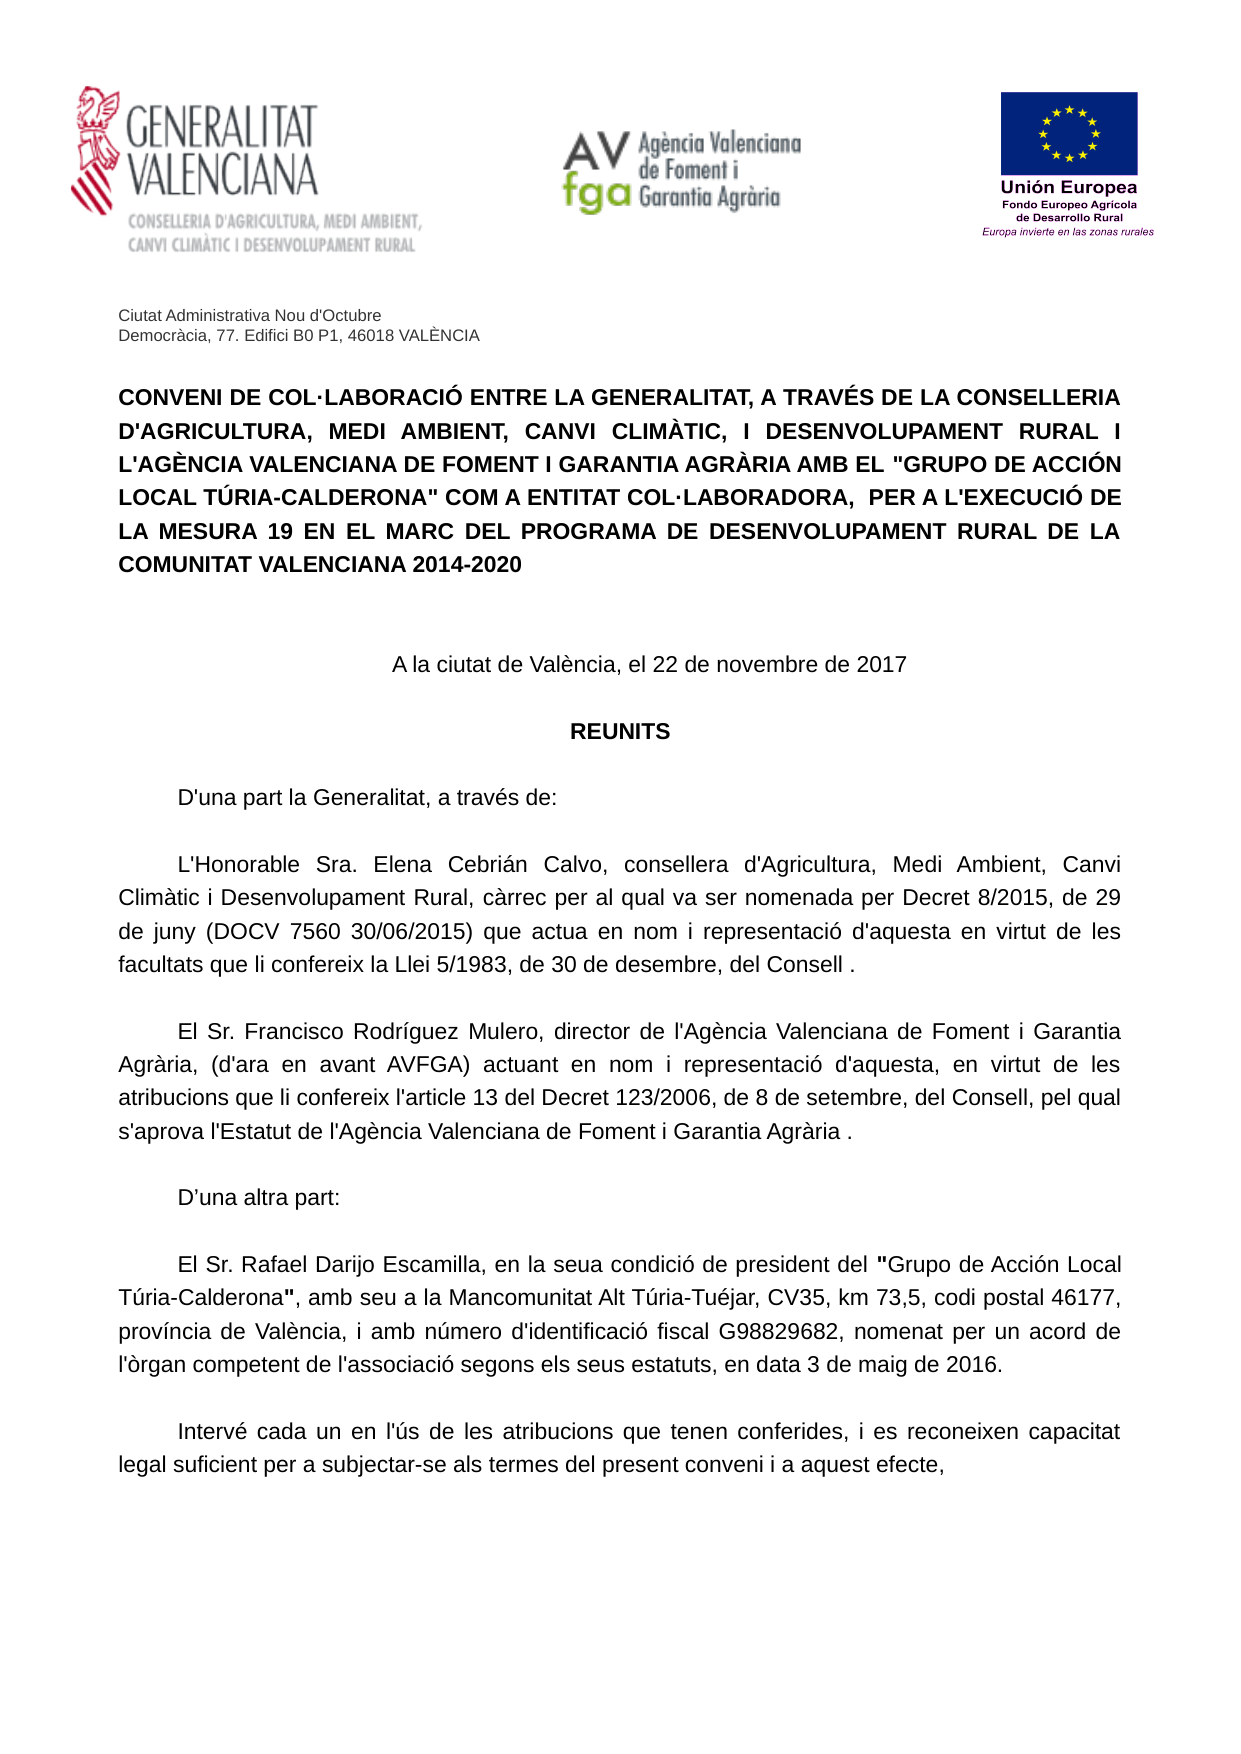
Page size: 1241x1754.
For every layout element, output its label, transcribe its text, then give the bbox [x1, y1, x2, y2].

picture [979, 92, 1157, 244]
text El Sr. Francisco Rodríguez Mulero, director de l'Agència Valenciana de Foment i Garantia Agrària, (d'ara en avant AVFGA) actuant en nom i representació d'aquesta, en virtut de les atribucions que li confereix l'article 13 del Decret 123/2006, de 8 de setembre, del Consell, pel qual s'aprova l'Estatut de l'Agència Valenciana de Foment i Garantia Agrària . [118, 1012, 1122, 1146]
text L'Honorable Sra. Elena Cebrián Calvo, consellera d'Agricultura, Medi Ambient, Canvi Climàtic i Desenvolupament Rural, càrrec per al qual va ser nomenada per Decret 8/2015, de 29 de juny (DOCV 7560 30/06/2015) que actua en nom i representació d'aquesta en virtut de les facultats que li confereix la Llei 5/1983, de 30 de desembre, del Consell . [118, 846, 1122, 979]
text Intervé cada un en l'ús de les atribucions que tenen conferides, i es reconeixen capacitat legal suficient per a subjectar-se als termes del present conveni i a aquest efecte, [118, 1412, 1122, 1479]
picture [70, 86, 451, 258]
picture [504, 85, 822, 251]
text D'una part la Generalitat, a través de: [118, 779, 1122, 812]
text El Sr. Rafael Darijo Escamilla, en la seua condició de president del "Grupo de Acción Local Túria-Calderona", amb seu a la Mancomunitat Alt Túria-Tuéjar, CV35, km 73,5, codi postal 46177, província de València, i amb número d'identificació fiscal G98829682, nomenat per un acord de l'òrgan competent de l'associació segons els seus estatuts, en data 3 de maig de 2016. [118, 1246, 1122, 1379]
text D’una altra part: [118, 1179, 1122, 1212]
text REUNITS [118, 712, 1122, 746]
text CONVENI DE COL·LABORACIÓ ENTRE LA GENERALITAT, A TRAVÉS DE LA CONSELLERIA D'AGRICULTURA, MEDI AMBIENT, CANVI CLIMÀTIC, I DESENVOLUPAMENT RURAL I L'AGÈNCIA VALENCIANA DE FOMENT I GARANTIA AGRÀRIA AMB EL "GRUPO DE ACCIÓN LOCAL TÚRIA-CALDERONA" COM A ENTITAT COL·LABORADORA, PER A L'EXECUCIÓ DE LA MESURA 19 EN EL MARC DEL PROGRAMA DE DESENVOLUPAMENT RURAL DE LA COMUNITAT VALENCIANA 2014-2020 [118, 379, 1122, 579]
text A la ciutat de València, el 22 de novembre de 2017 [118, 646, 1122, 679]
